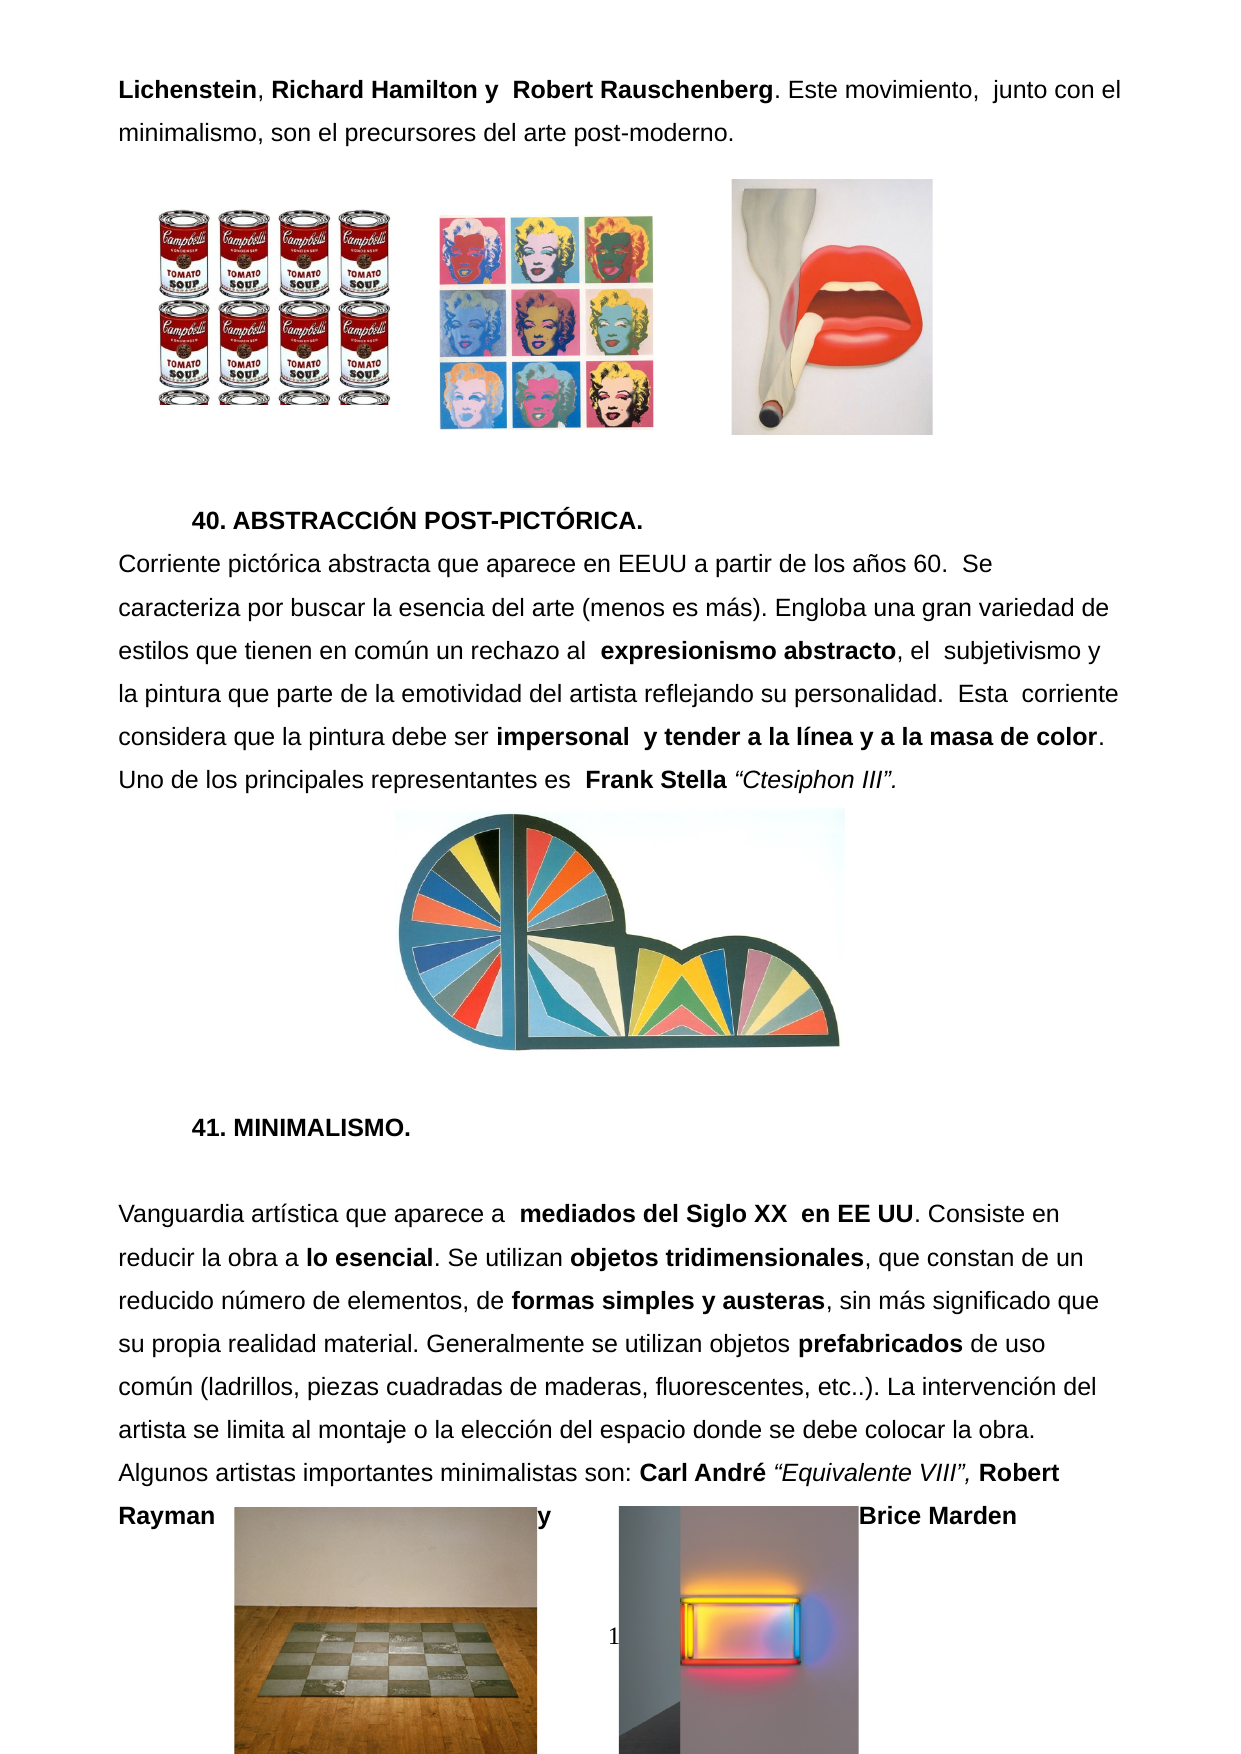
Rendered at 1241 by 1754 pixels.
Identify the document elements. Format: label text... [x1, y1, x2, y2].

text 41. MINIMALISMO. [118, 1113, 1122, 1142]
text Vanguardia artística que aparece a mediados del Siglo XX en EE UU. Consiste en reducir la obra a lo esencial. Se utilizan objetos tridimensionales, que constan de un reducido número de elementos, de formas simples y austeras, sin más significado que su propia realidad material. Generalmente se utilizan objetos prefabricados de uso común (ladrillos, piezas cuadradas de maderas, fluorescentes, etc..). La intervención del artista se limita al montaje o la elección del espacio donde se debe colocar la obra. Algunos artistas importantes minimalistas son: Carl André “Equivalente VIII”, Robert Rayman y Brice Marden [118, 1199, 1122, 1530]
text 40. ABSTRACCIÓN POST-PICTÓRICA. [118, 506, 1122, 535]
text Corriente pictórica abstracta que aparece en EEUU a partir de los años 60. Se caracteriza por buscar la esencia del arte (menos es más). Engloba una gran variedad de estilos que tienen en común un rechazo al expresionismo abstracto, el subjetivismo y la pintura que parte de la emotividad del artista reflejando su personalidad. Esta corriente considera que la pintura debe ser impersonal y tender a la línea y a la masa de color. Uno de los principales representantes es Frank Stella “Ctesiphon III”. [118, 549, 1122, 794]
text Lichenstein, Richard Hamilton y Robert Rauschenberg. Este movimiento, junto con el minimalismo, son el precursores del arte post-moderno. [118, 75, 1122, 147]
